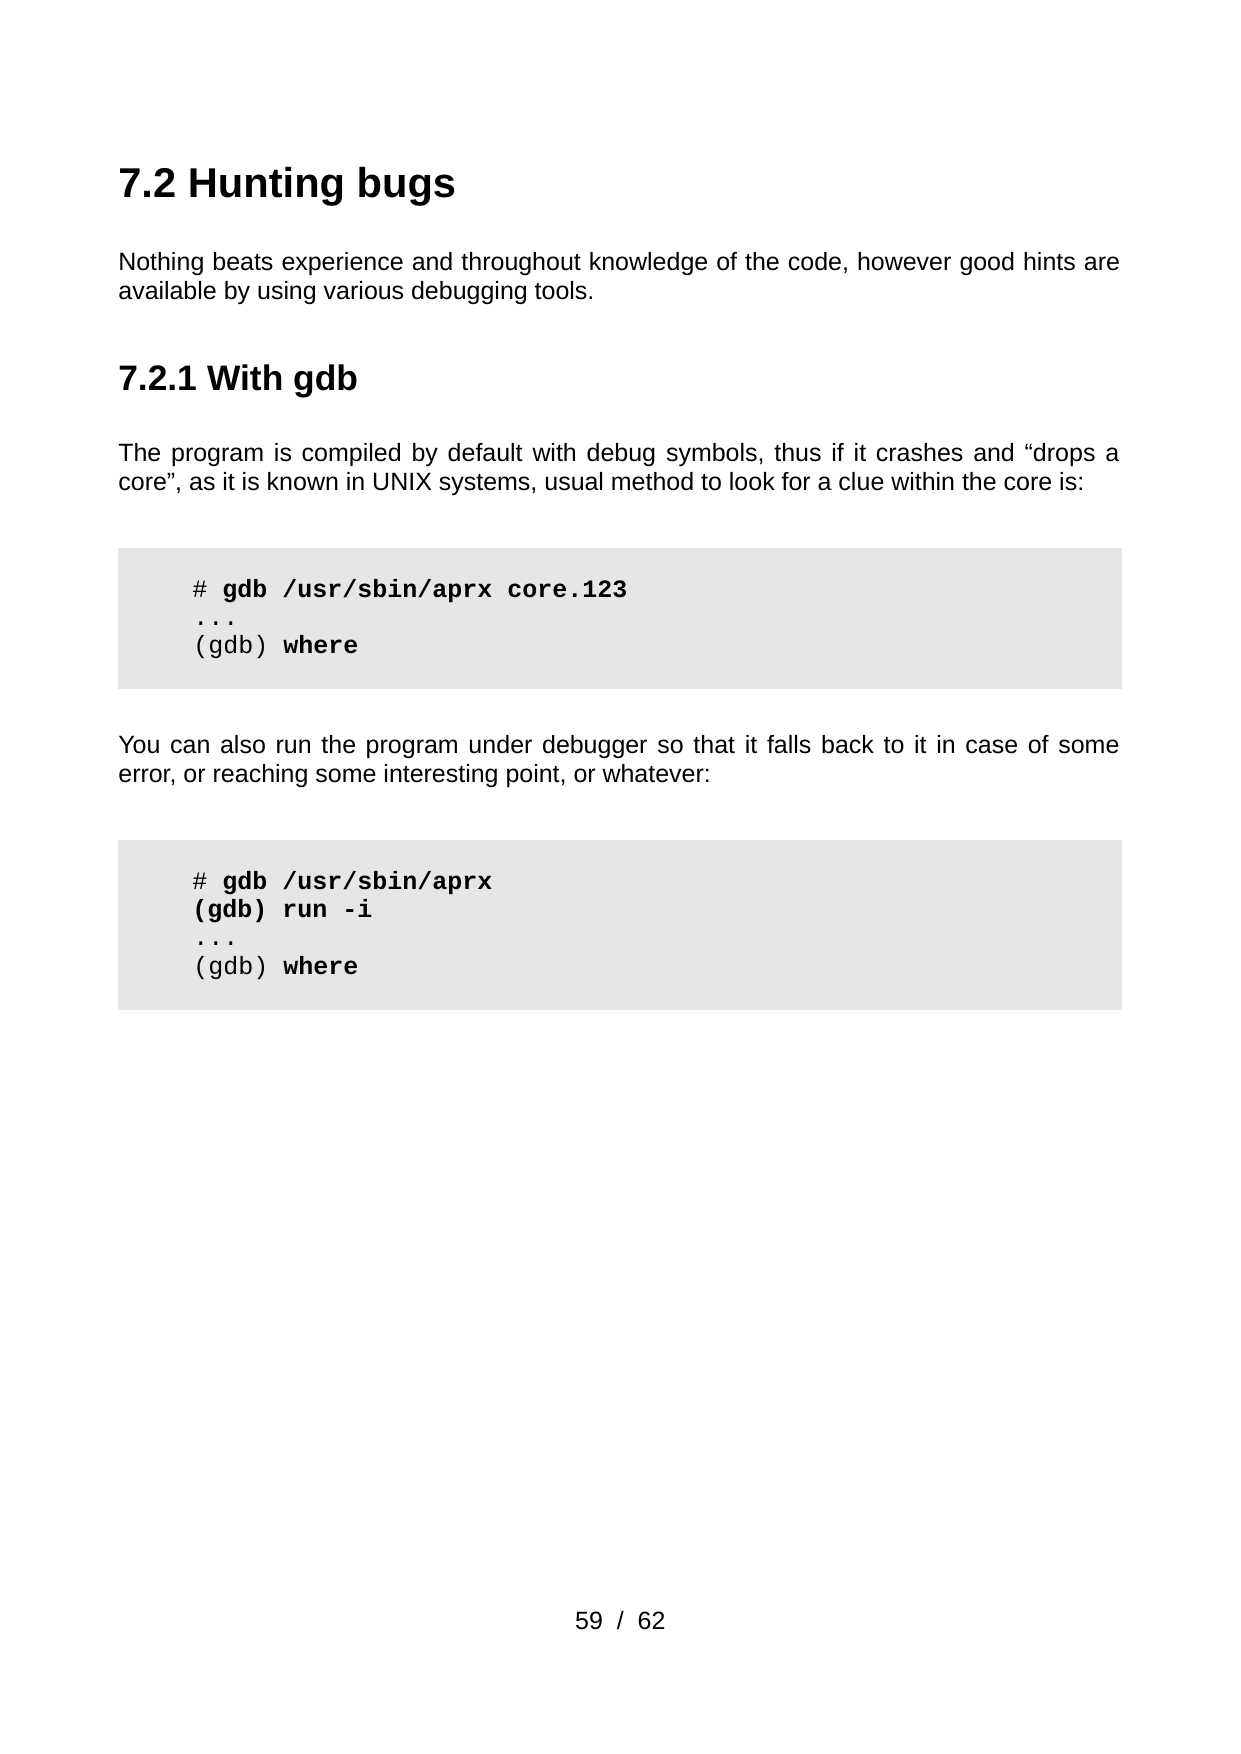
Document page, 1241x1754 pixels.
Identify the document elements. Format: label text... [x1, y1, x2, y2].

text The program is compiled by default with debug symbols, thus if it crashes and “drops a core”, as it is known in UNIX systems, usual method to look for a clue within the core is: [118, 438, 1122, 496]
subtitle Hunting bugs [118, 159, 1122, 207]
text ... [118, 604, 1122, 633]
text (gdb) where [118, 633, 1122, 661]
text Nothing beats experience and throughout knowledge of the code, however good hints are available by using various debugging tools. [118, 247, 1122, 304]
text # gdb /usr/sbin/aprx [118, 868, 1122, 897]
text ... [118, 925, 1122, 953]
text (gdb) run -i [118, 897, 1122, 925]
text You can also run the program under debugger so that it falls back to it in case of some error, or reaching some interesting point, or whatever: [118, 730, 1122, 788]
text (gdb) where [118, 953, 1122, 982]
subtitle With gdb [118, 357, 1122, 398]
text # gdb /usr/sbin/aprx core.123 [118, 576, 1122, 604]
